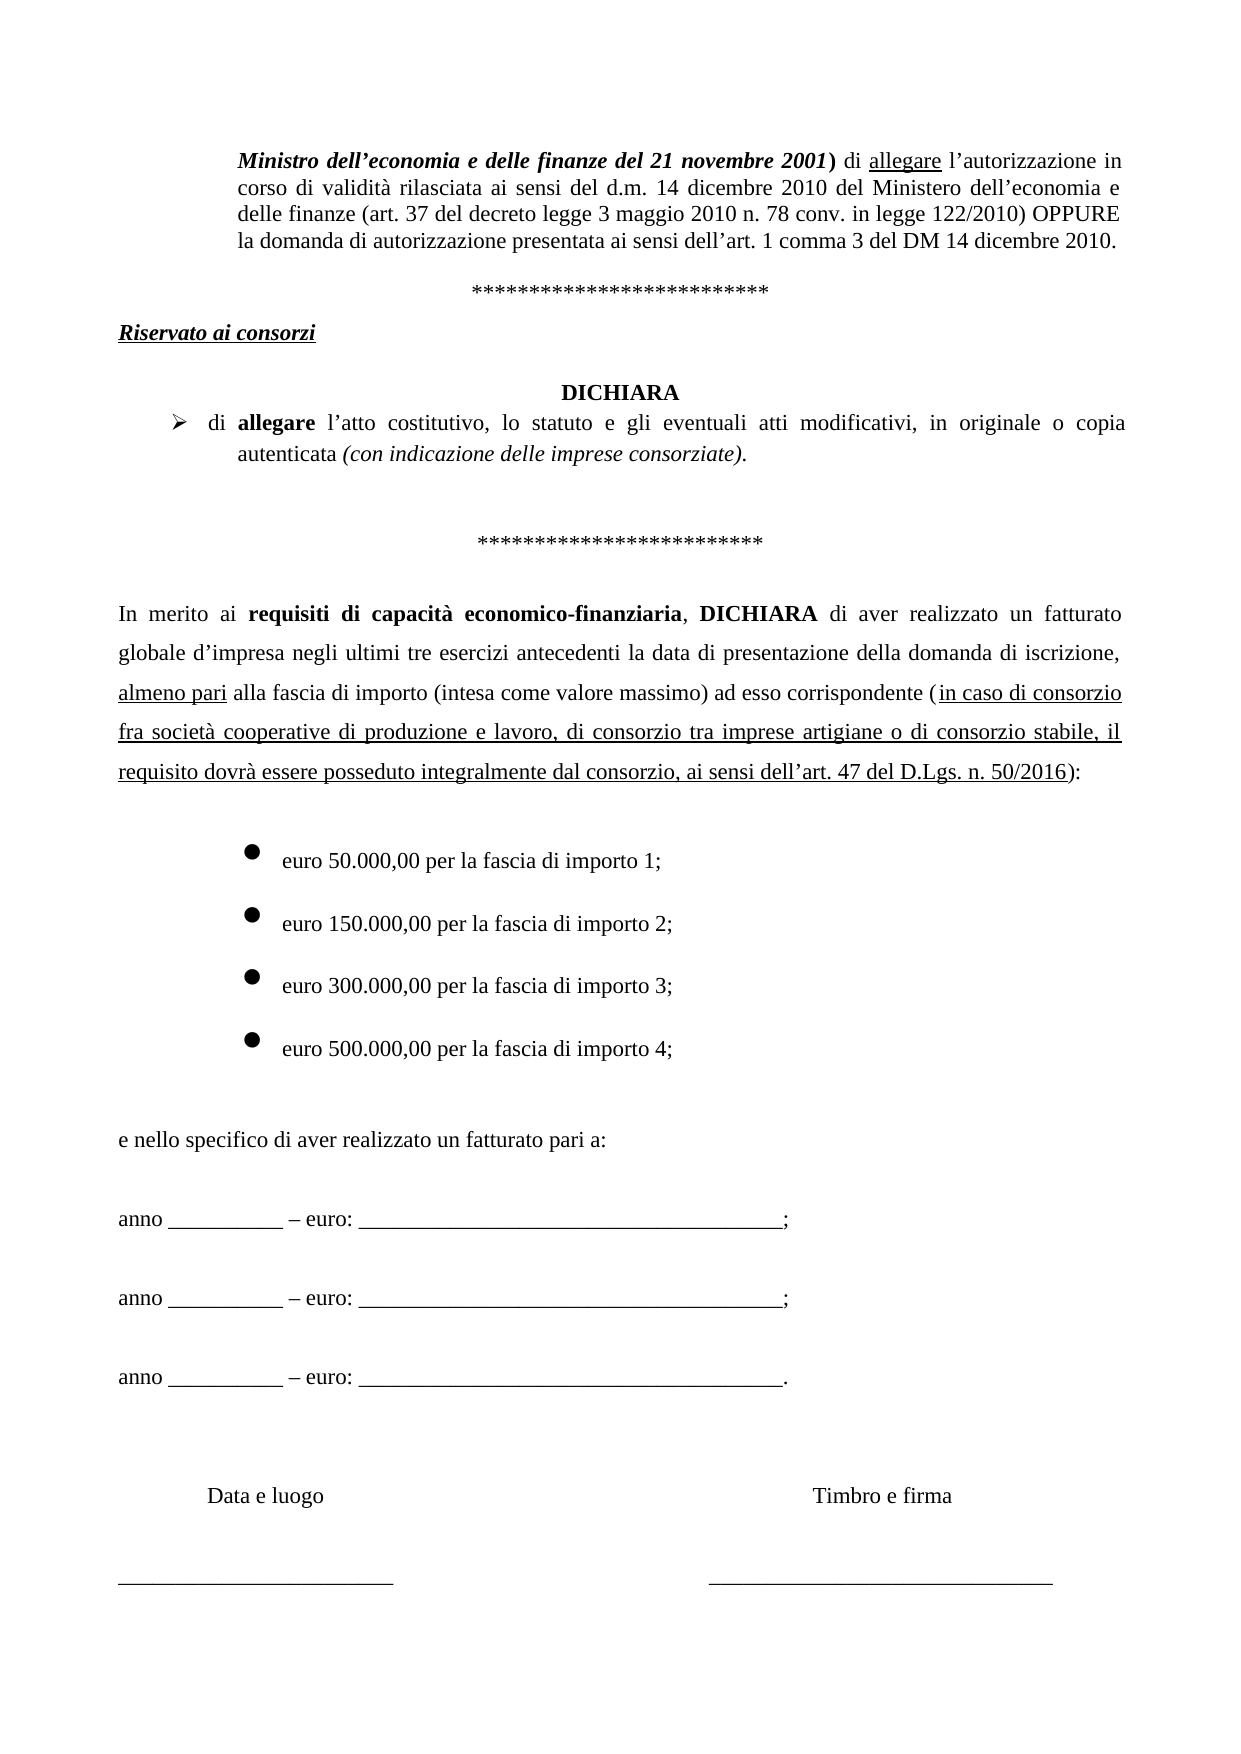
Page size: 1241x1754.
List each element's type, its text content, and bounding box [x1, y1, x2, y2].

list Ministro dell’economia e delle finanze del 21 novembre 2001) di allegare l’autorizzazione in corso di validità rilasciata ai sensi del d.m. 14 dicembre 2010 del Ministero dell’economia e delle finanze (art. 37 del decreto legge 3 maggio 2010 n. 78 conv. in legge 122/2010) OPPURE la domanda di autorizzazione presentata ai sensi dell’art. 1 comma 3 del DM 14 dicembre 2010. [199, 148, 1122, 253]
text Data e luogo Timbro e firma [207, 1482, 1122, 1508]
text ________________________ ______________________________ [118, 1561, 1122, 1587]
list euro 150.000,00 per la fascia di importo 2; [244, 899, 1122, 941]
text ************************** [118, 279, 1122, 306]
list euro 500.000,00 per la fascia di importo 4; [244, 1024, 1122, 1066]
text requisito dovrà essere posseduto integralmente dal consorzio, ai sensi dell’art. 47 del D.Lgs. n. 50/2016): [118, 743, 1122, 784]
text ************************* [118, 530, 1122, 557]
text e nello specifico di aver realizzato un fatturato pari a: [118, 1126, 1117, 1153]
list euro 300.000,00 per la fascia di importo 3; [244, 962, 1122, 1003]
text anno __________ – euro: _____________________________________; [118, 1205, 1117, 1232]
list di allegare l’atto costitutivo, lo statuto e gli eventuali atti modificativi, in originale o copia autenticata (con indicazione delle imprese consorziate). [170, 409, 1128, 466]
text In merito ai requisiti di capacità economico-finanziaria, DICHIARA di aver realizzato un fatturato globale d’impresa negli ultimi tre esercizi antecedenti la data di presentazione della domanda di iscrizione, almeno pari alla fascia di importo (intesa come valore massimo) ad esso corrispondente (in caso di consorzio fra società cooperative di produzione e lavoro, di consorzio tra imprese artigiane o di consorzio stabile, il [118, 600, 1122, 741]
text anno __________ – euro: _____________________________________. [118, 1363, 1117, 1389]
text DICHIARA [118, 379, 1122, 406]
text Riservato ai consorzi [118, 319, 1122, 345]
list euro 50.000,00 per la fascia di importo 1; [244, 837, 1117, 878]
text anno __________ – euro: _____________________________________; [118, 1284, 1117, 1311]
